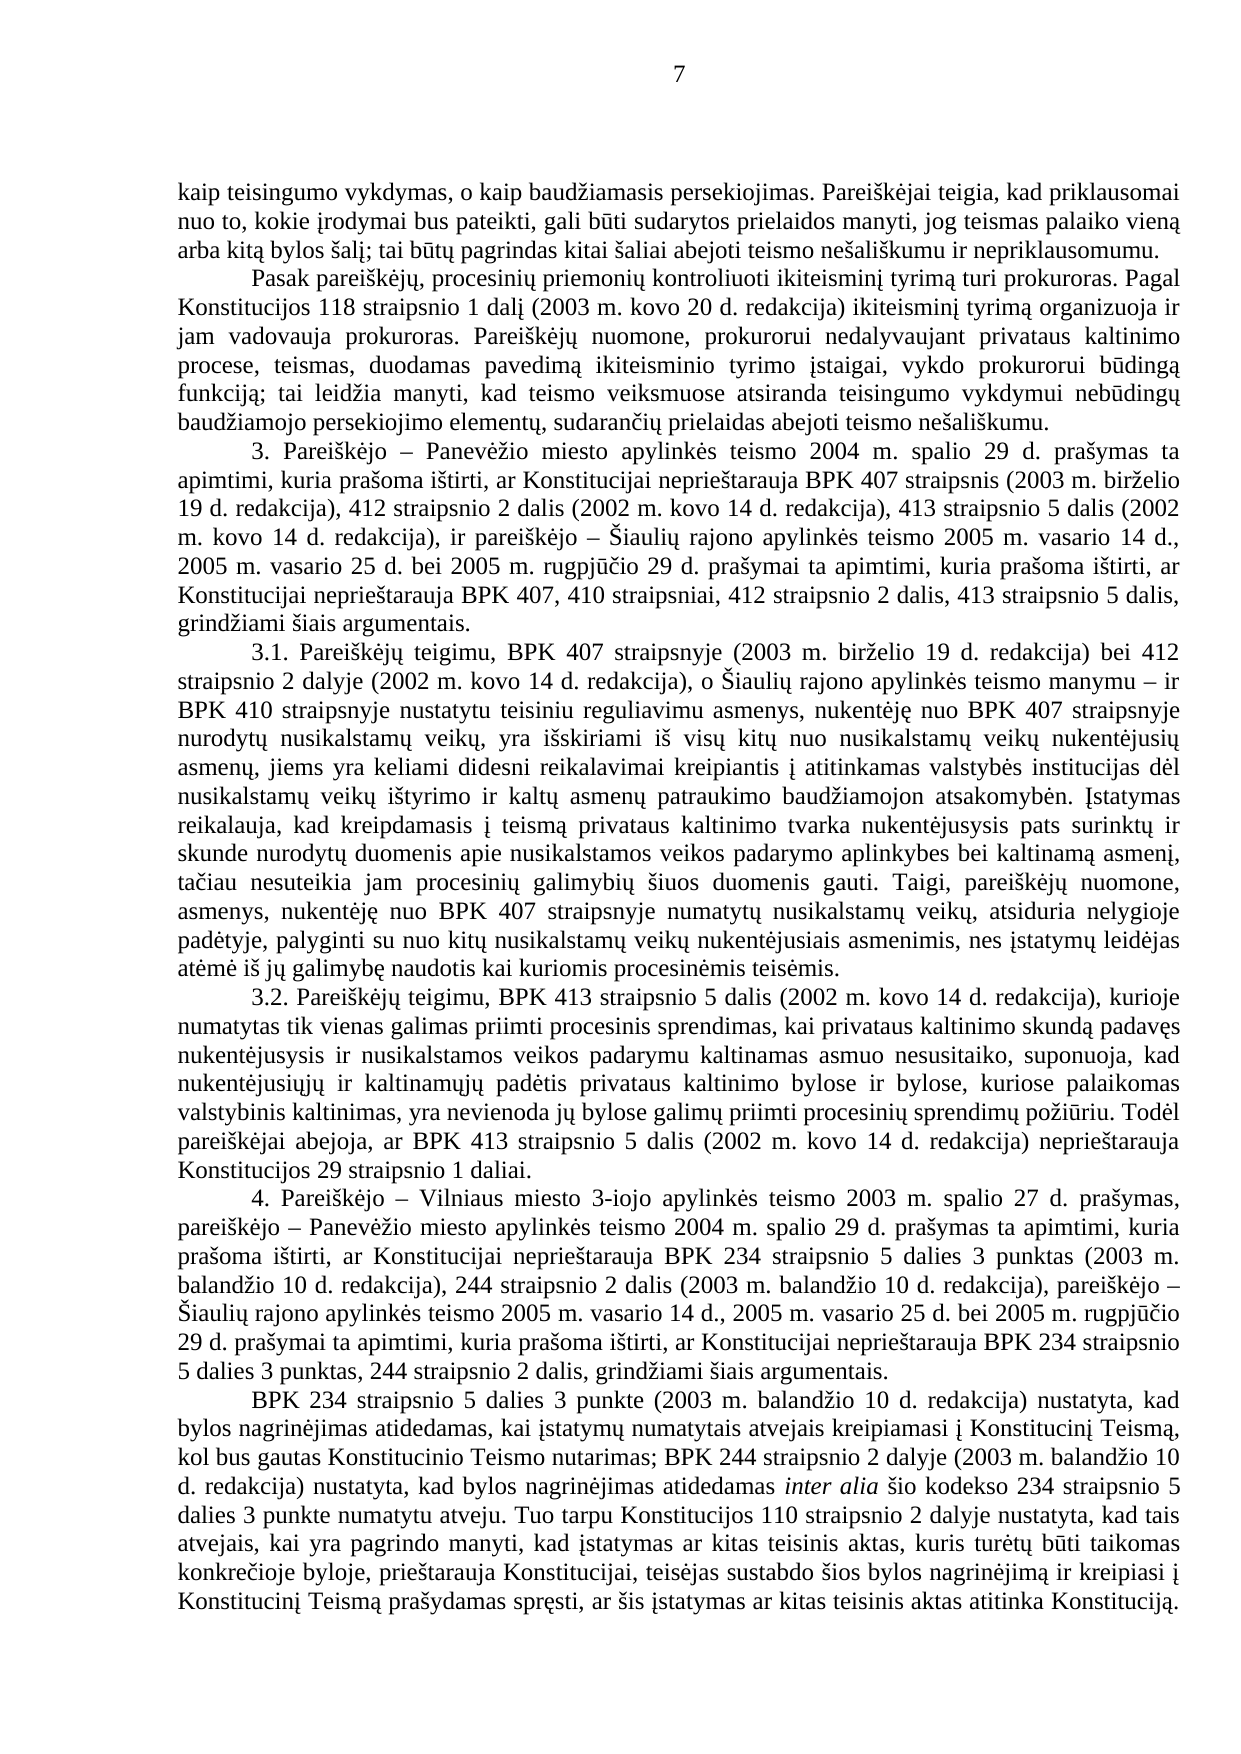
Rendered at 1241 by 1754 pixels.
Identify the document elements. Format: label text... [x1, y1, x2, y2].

text kaip teisingumo vykdymas, o kaip baudžiamasis persekiojimas. Pareiškėjai teigia, kad priklausomai nuo to, kokie įrodymai bus pateikti, gali būti sudarytos prielaidos manyti, jog teismas palaiko vieną arba kitą bylos šalį; tai būtų pagrindas kitai šaliai abejoti teismo nešališkumu ir nepriklausomumu. [177, 177, 1181, 263]
text 3. Pareiškėjo – Panevėžio miesto apylinkės teismo 2004 m. spalio 29 d. prašymas ta apimtimi, kuria prašoma ištirti, ar Konstitucijai neprieštarauja BPK 407 straipsnis (2003 m. birželio 19 d. redakcija), 412 straipsnio 2 dalis (2002 m. kovo 14 d. redakcija), 413 straipsnio 5 dalis (2002 m. kovo 14 d. redakcija), ir pareiškėjo – Šiaulių rajono apylinkės teismo 2005 m. vasario 14 d., 2005 m. vasario 25 d. bei 2005 m. rugpjūčio 29 d. prašymai ta apimtimi, kuria prašoma ištirti, ar Konstitucijai neprieštarauja BPK 407, 410 straipsniai, 412 straipsnio 2 dalis, 413 straipsnio 5 dalis, grindžiami šiais argumentais. [177, 436, 1181, 637]
text 3.2. Pareiškėjų teigimu, BPK 413 straipsnio 5 dalis (2002 m. kovo 14 d. redakcija), kurioje numatytas tik vienas galimas priimti procesinis sprendimas, kai privataus kaltinimo skundą padavęs nukentėjusysis ir nusikalstamos veikos padarymu kaltinamas asmuo nesusitaiko, suponuoja, kad nukentėjusiųjų ir kaltinamųjų padėtis privataus kaltinimo bylose ir bylose, kuriose palaikomas valstybinis kaltinimas, yra nevienoda jų bylose galimų priimti procesinių sprendimų požiūriu. Todėl pareiškėjai abejoja, ar BPK 413 straipsnio 5 dalis (2002 m. kovo 14 d. redakcija) neprieštarauja Konstitucijos 29 straipsnio 1 daliai. [177, 982, 1181, 1183]
text 3.1. Pareiškėjų teigimu, BPK 407 straipsnyje (2003 m. birželio 19 d. redakcija) bei 412 straipsnio 2 dalyje (2002 m. kovo 14 d. redakcija), o Šiaulių rajono apylinkės teismo manymu – ir BPK 410 straipsnyje nustatytu teisiniu reguliavimu asmenys, nukentėję nuo BPK 407 straipsnyje nurodytų nusikalstamų veikų, yra išskiriami iš visų kitų nuo nusikalstamų veikų nukentėjusių asmenų, jiems yra keliami didesni reikalavimai kreipiantis į atitinkamas valstybės institucijas dėl nusikalstamų veikų ištyrimo ir kaltų asmenų patraukimo baudžiamojon atsakomybėn. Įstatymas reikalauja, kad kreipdamasis į teismą privataus kaltinimo tvarka nukentėjusysis pats surinktų ir skunde nurodytų duomenis apie nusikalstamos veikos padarymo aplinkybes bei kaltinamą asmenį, tačiau nesuteikia jam procesinių galimybių šiuos duomenis gauti. Taigi, pareiškėjų nuomone, asmenys, nukentėję nuo BPK 407 straipsnyje numatytų nusikalstamų veikų, atsiduria nelygioje padėtyje, palyginti su nuo kitų nusikalstamų veikų nukentėjusiais asmenimis, nes įstatymų leidėjas atėmė iš jų galimybę naudotis kai kuriomis procesinėmis teisėmis. [177, 637, 1181, 982]
text 4. Pareiškėjo – Vilniaus miesto 3-iojo apylinkės teismo 2003 m. spalio 27 d. prašymas, pareiškėjo – Panevėžio miesto apylinkės teismo 2004 m. spalio 29 d. prašymas ta apimtimi, kuria prašoma ištirti, ar Konstitucijai neprieštarauja BPK 234 straipsnio 5 dalies 3 punktas (2003 m. balandžio 10 d. redakcija), 244 straipsnio 2 dalis (2003 m. balandžio 10 d. redakcija), pareiškėjo – Šiaulių rajono apylinkės teismo 2005 m. vasario 14 d., 2005 m. vasario 25 d. bei 2005 m. rugpjūčio 29 d. prašymai ta apimtimi, kuria prašoma ištirti, ar Konstitucijai neprieštarauja BPK 234 straipsnio 5 dalies 3 punktas, 244 straipsnio 2 dalis, grindžiami šiais argumentais. [177, 1183, 1181, 1385]
text Pasak pareiškėjų, procesinių priemonių kontroliuoti ikiteisminį tyrimą turi prokuroras. Pagal Konstitucijos 118 straipsnio 1 dalį (2003 m. kovo 20 d. redakcija) ikiteisminį tyrimą organizuoja ir jam vadovauja prokuroras. Pareiškėjų nuomone, prokurorui nedalyvaujant privataus kaltinimo procese, teismas, duodamas pavedimą ikiteisminio tyrimo įstaigai, vykdo prokurorui būdingą funkciją; tai leidžia manyti, kad teismo veiksmuose atsiranda teisingumo vykdymui nebūdingų baudžiamojo persekiojimo elementų, sudarančių prielaidas abejoti teismo nešališkumu. [177, 263, 1181, 436]
text BPK 234 straipsnio 5 dalies 3 punkte (2003 m. balandžio 10 d. redakcija) nustatyta, kad bylos nagrinėjimas atidedamas, kai įstatymų numatytais atvejais kreipiamasi į Konstitucinį Teismą, kol bus gautas Konstitucinio Teismo nutarimas; BPK 244 straipsnio 2 dalyje (2003 m. balandžio 10 d. redakcija) nustatyta, kad bylos nagrinėjimas atidedamas inter alia šio kodekso 234 straipsnio 5 dalies 3 punkte numatytu atveju. Tuo tarpu Konstitucijos 110 straipsnio 2 dalyje nustatyta, kad tais atvejais, kai yra pagrindo manyti, kad įstatymas ar kitas teisinis aktas, kuris turėtų būti taikomas konkrečioje byloje, prieštarauja Konstitucijai, teisėjas sustabdo šios bylos nagrinėjimą ir kreipiasi į Konstitucinį Teismą prašydamas spręsti, ar šis įstatymas ar kitas teisinis aktas atitinka Konstituciją. [177, 1385, 1181, 1615]
